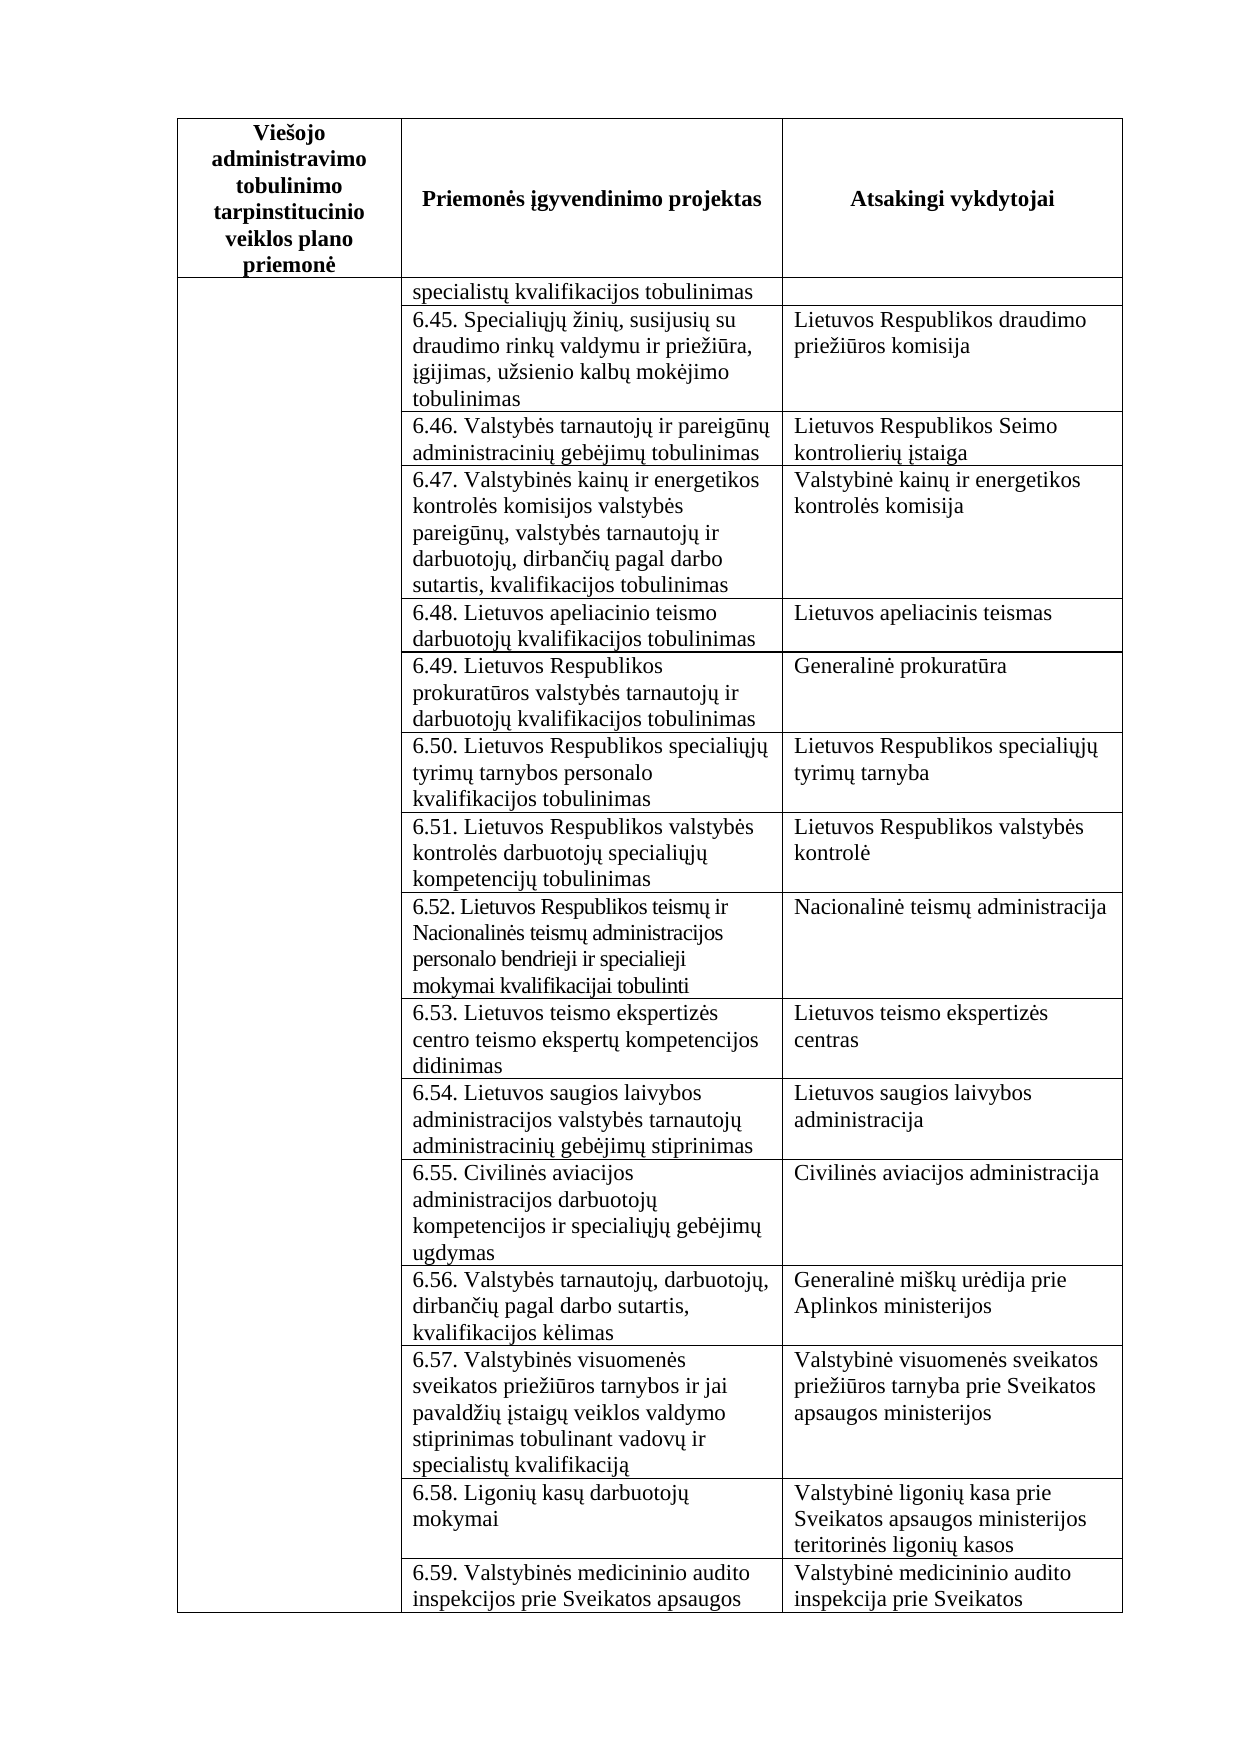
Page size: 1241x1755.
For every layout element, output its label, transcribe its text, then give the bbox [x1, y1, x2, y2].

table_cell 6.47. Valstybinės kainų ir energetikos kontrolės komisijos valstybės pareigūnų, valstybės tarnautojų ir darbuotojų, dirbančių pagal darbo sutartis, kvalifikacijos tobulinimas [402, 466, 782, 598]
table_cell Valstybinė medicininio audito inspekcija prie Sveikatos [783, 1559, 1122, 1612]
table_cell 6.57. Valstybinės visuomenės sveikatos priežiūros tarnybos ir jai pavaldžių įstaigų veiklos valdymo stiprinimas tobulinant vadovų ir specialistų kvalifikaciją [402, 1346, 782, 1478]
table_cell 6.58. Ligonių kasų darbuotojų mokymai [402, 1479, 782, 1558]
table_cell 6.51. Lietuvos Respublikos valstybės kontrolės darbuotojų specialiųjų kompetencijų tobulinimas [402, 813, 782, 892]
table_cell [178, 278, 401, 1612]
table_cell 6.45. Specialiųjų žinių, susijusių su draudimo rinkų valdymu ir priežiūra, įgijimas, užsienio kalbų mokėjimo tobulinimas [402, 306, 782, 411]
table_cell Lietuvos Respublikos Seimo kontrolierių įstaiga [783, 412, 1122, 465]
table_cell Lietuvos apeliacinis teismas [783, 599, 1122, 651]
table_cell 6.54. Lietuvos saugios laivybos administracijos valstybės tarnautojų administracinių gebėjimų stiprinimas [402, 1079, 782, 1158]
table_cell [783, 278, 1122, 305]
table_cell 6.55. Civilinės aviacijos administracijos darbuotojų kompetencijos ir specialiųjų gebėjimų ugdymas [402, 1160, 782, 1265]
table_cell Lietuvos Respublikos draudimo priežiūros komisija [783, 306, 1122, 411]
table_header Priemonės įgyvendinimo projektas [402, 119, 782, 277]
table_cell 6.49. Lietuvos Respublikos prokuratūros valstybės tarnautojų ir darbuotojų kvalifikacijos tobulinimas [402, 653, 782, 732]
table_cell 6.46. Valstybės tarnautojų ir pareigūnų administracinių gebėjimų tobulinimas [402, 412, 782, 465]
table_cell 6.56. Valstybės tarnautojų, darbuotojų, dirbančių pagal darbo sutartis, kvalifikacijos kėlimas [402, 1266, 782, 1345]
table_cell specialistų kvalifikacijos tobulinimas [402, 278, 782, 305]
table_cell 6.52. Lietuvos Respublikos teismų ir Nacionalinės teismų administracijos personalo bendrieji ir specialieji mokymai kvalifikacijai tobulinti [402, 893, 782, 998]
table_cell Civilinės aviacijos administracija [783, 1160, 1122, 1265]
table_cell Lietuvos Respublikos valstybės kontrolė [783, 813, 1122, 892]
table_cell Generalinė prokuratūra [783, 653, 1122, 732]
table_cell Lietuvos teismo ekspertizės centras [783, 999, 1122, 1078]
table_cell 6.59. Valstybinės medicininio audito inspekcijos prie Sveikatos apsaugos [402, 1559, 782, 1612]
table_cell 6.48. Lietuvos apeliacinio teismo darbuotojų kvalifikacijos tobulinimas [402, 599, 782, 651]
table_header Atsakingi vykdytojai [783, 119, 1122, 277]
table_cell 6.53. Lietuvos teismo ekspertizės centro teismo ekspertų kompetencijos didinimas [402, 999, 782, 1078]
table_cell Valstybinė visuomenės sveikatos priežiūros tarnyba prie Sveikatos apsaugos ministerijos [783, 1346, 1122, 1478]
table_header Viešojo administravimo tobulinimo tarpinstitucinio veiklos plano priemonė [178, 119, 401, 277]
table_cell Lietuvos saugios laivybos administracija [783, 1079, 1122, 1158]
table_cell Generalinė miškų urėdija prie Aplinkos ministerijos [783, 1266, 1122, 1345]
table_cell Valstybinė kainų ir energetikos kontrolės komisija [783, 466, 1122, 598]
table_cell Lietuvos Respublikos specialiųjų tyrimų tarnyba [783, 733, 1122, 812]
table_cell 6.50. Lietuvos Respublikos specialiųjų tyrimų tarnybos personalo kvalifikacijos tobulinimas [402, 733, 782, 812]
table_cell Nacionalinė teismų administracija [783, 893, 1122, 998]
table_cell Valstybinė ligonių kasa prie Sveikatos apsaugos ministerijos teritorinės ligonių kasos [783, 1479, 1122, 1558]
